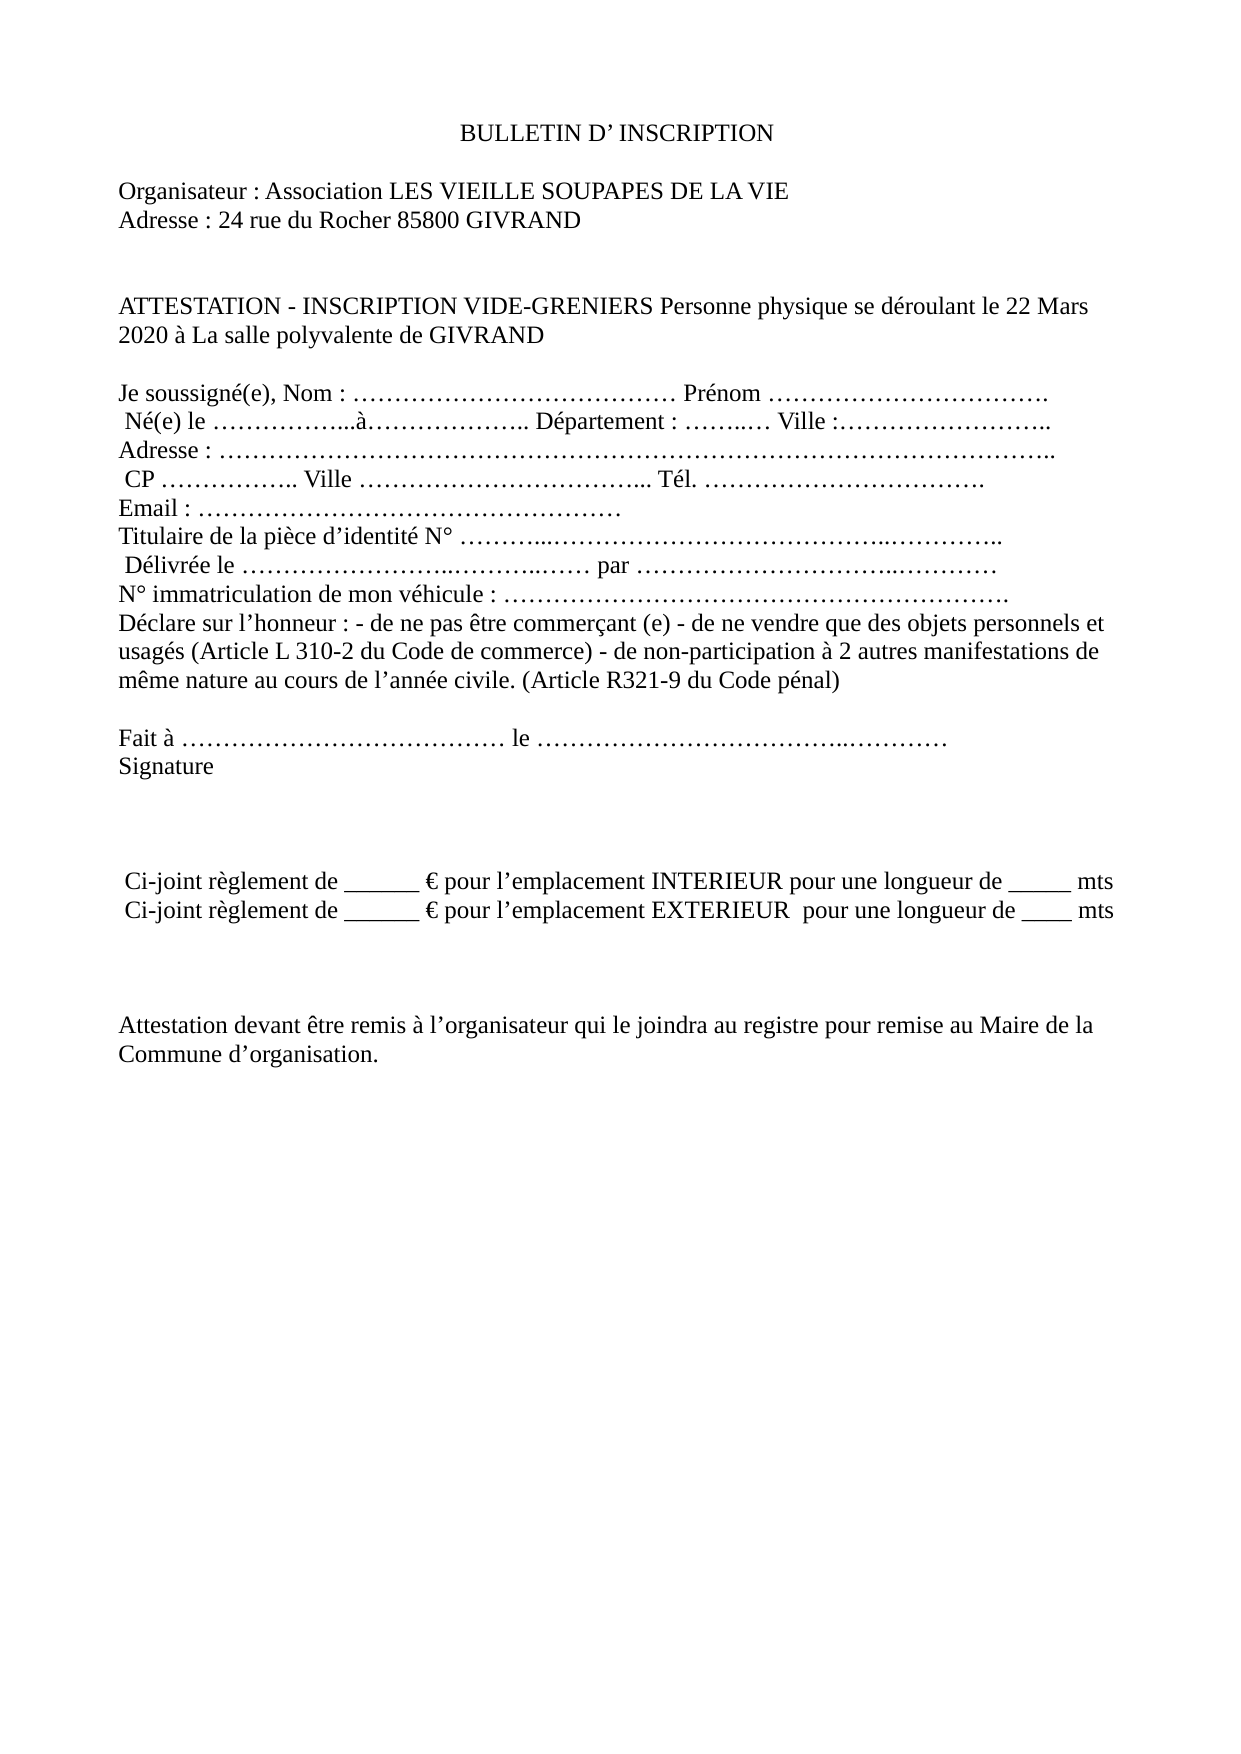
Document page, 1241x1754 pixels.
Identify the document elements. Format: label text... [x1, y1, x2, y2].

text Déclare sur l’honneur : - de ne pas être commerçant (e) - de ne vendre que des objets personnels et usagés (Article L 310-2 du Code de commerce) - de non-participation à 2 autres manifestations de même nature au cours de l’année civile. (Article R321-9 du Code pénal) [118, 608, 1122, 694]
text Attestation devant être remis à l’organisateur qui le joindra au registre pour remise au Maire de la Commune d’organisation. [118, 1010, 1122, 1068]
text Titulaire de la pièce d’identité N° ………...…………………………………..………….. [118, 521, 1122, 550]
text ATTESTATION - INSCRIPTION VIDE-GRENIERS Personne physique se déroulant le 22 Mars 2020 à La salle polyvalente de GIVRAND [118, 291, 1122, 349]
text CP …………….. Ville ……………………………... Tél. ……………………………. [118, 464, 1122, 493]
text N° immatriculation de mon véhicule : ……………………………………………………. [118, 579, 1122, 608]
text Ci-joint règlement de ______ € pour l’emplacement EXTERIEUR pour une longueur de ____ mts [118, 895, 1122, 924]
text Ci-joint règlement de ______ € pour l’emplacement INTERIEUR pour une longueur de _____ mts [118, 866, 1122, 895]
text Adresse : 24 rue du Rocher 85800 GIVRAND [118, 205, 1122, 234]
text Fait à ………………………………… le ………………………………..………… [118, 723, 1122, 751]
text Délivrée le ……………………..………..…… par …………………………..………… [118, 550, 1122, 579]
text Né(e) le ……………...à……………….. Département : ……..… Ville :…………………….. Adresse : ……………………………………………………………………………………….. [118, 406, 1122, 464]
text Email : …………………………………………… [118, 493, 1122, 521]
text Je soussigné(e), Nom : ………………………………… Prénom ……………………………. [118, 378, 1122, 406]
text Signature [118, 751, 1122, 780]
text Organisateur : Association LES VIEILLE SOUPAPES DE LA VIE [118, 176, 1122, 205]
